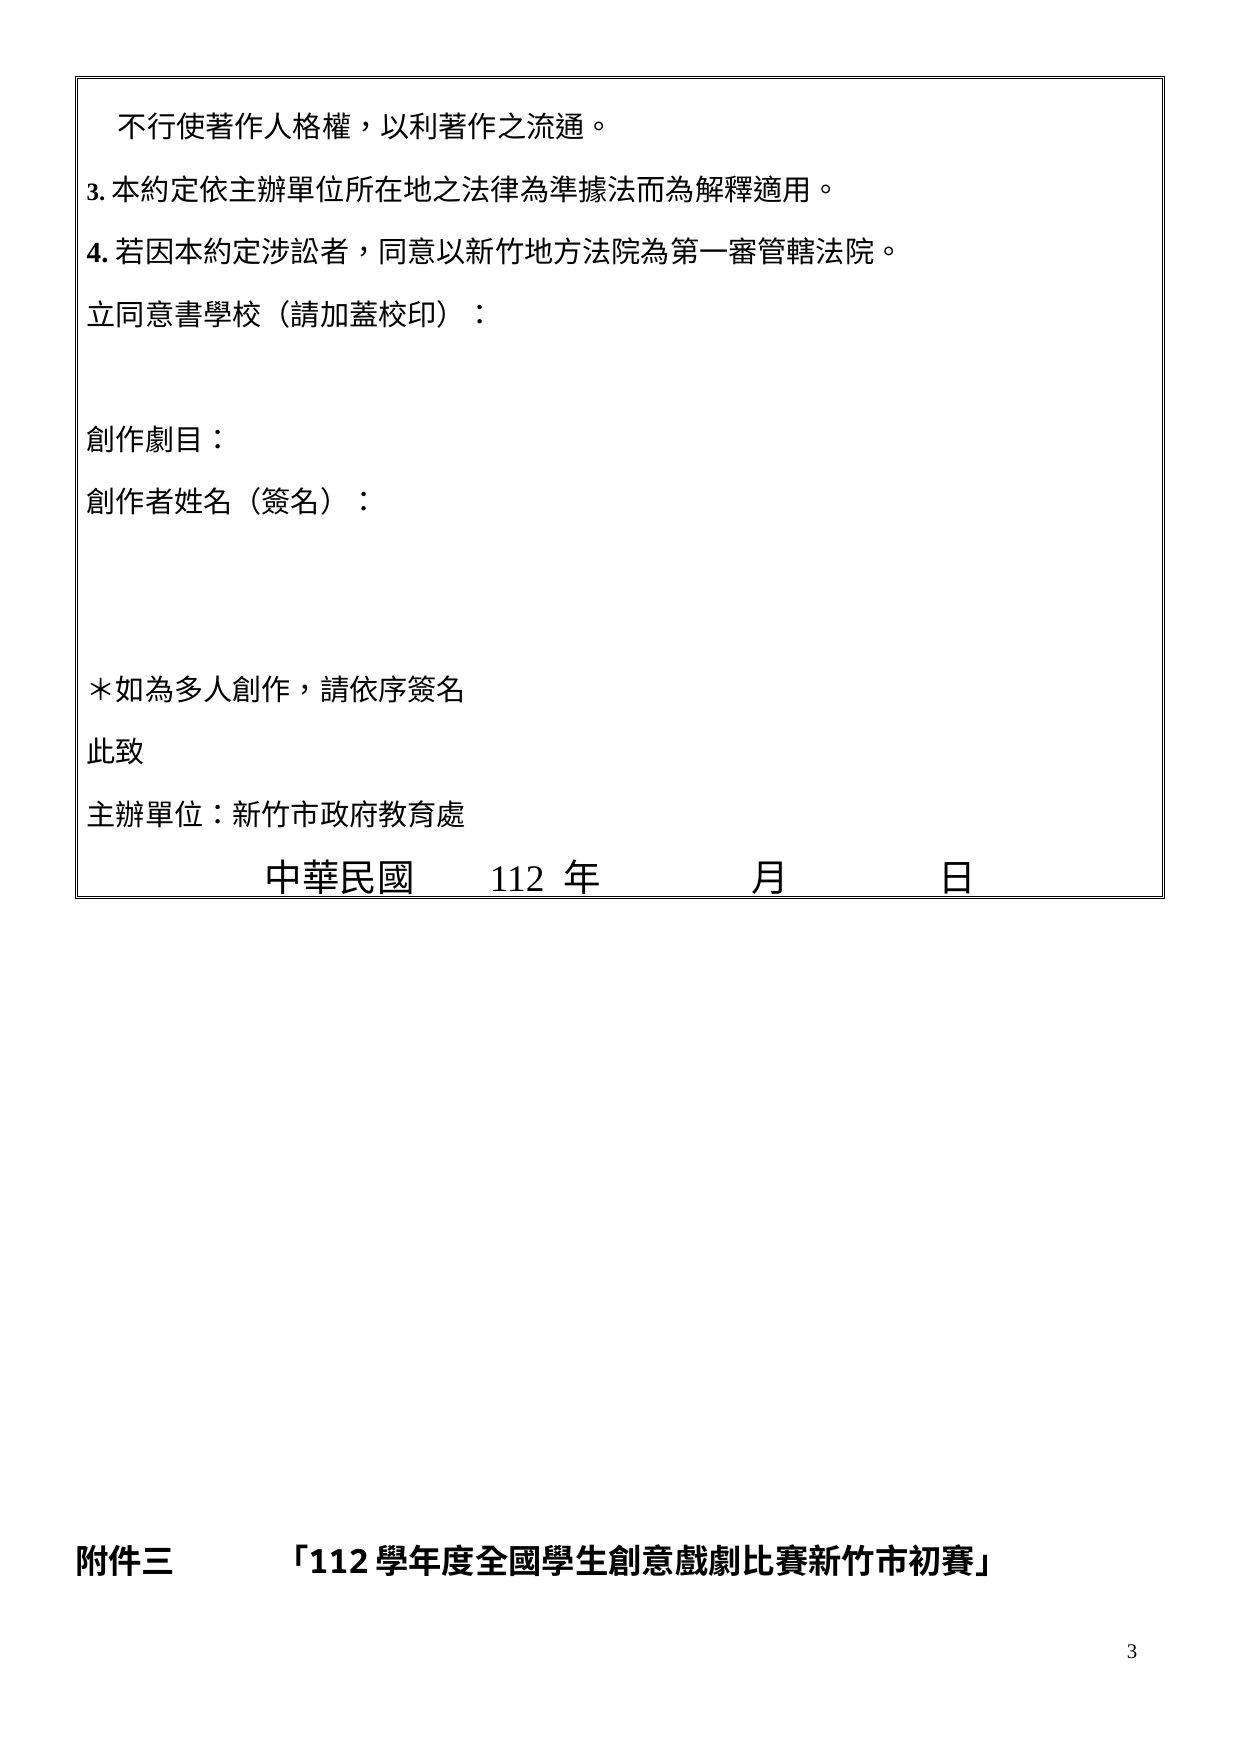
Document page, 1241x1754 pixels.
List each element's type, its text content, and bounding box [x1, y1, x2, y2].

text 主辦單位：新竹市政府教育處 [78, 763, 1162, 826]
text 附件三 「112學年度全國學生創意戲劇比賽新竹市初賽」 [75, 1535, 1165, 1583]
text 創作者姓名（簽名）： [78, 451, 1162, 521]
list 本約定依主辦單位所在地之法律為準據法而為解釋適用。 [78, 138, 1162, 201]
text 中華民國 112 年 月 日 [78, 826, 1162, 896]
list 若因本約定涉訟者，同意以新竹地方法院為第一審管轄法院。 [78, 201, 1162, 263]
list 不行使著作人格權，以利著作之流通。 [78, 79, 1162, 138]
text 立同意書學校（請加蓋校印）： [78, 263, 1162, 333]
text 此致 [78, 701, 1162, 763]
text 創作劇目： [78, 388, 1162, 451]
text ＊如為多人創作，請依序簽名 [78, 638, 1162, 701]
